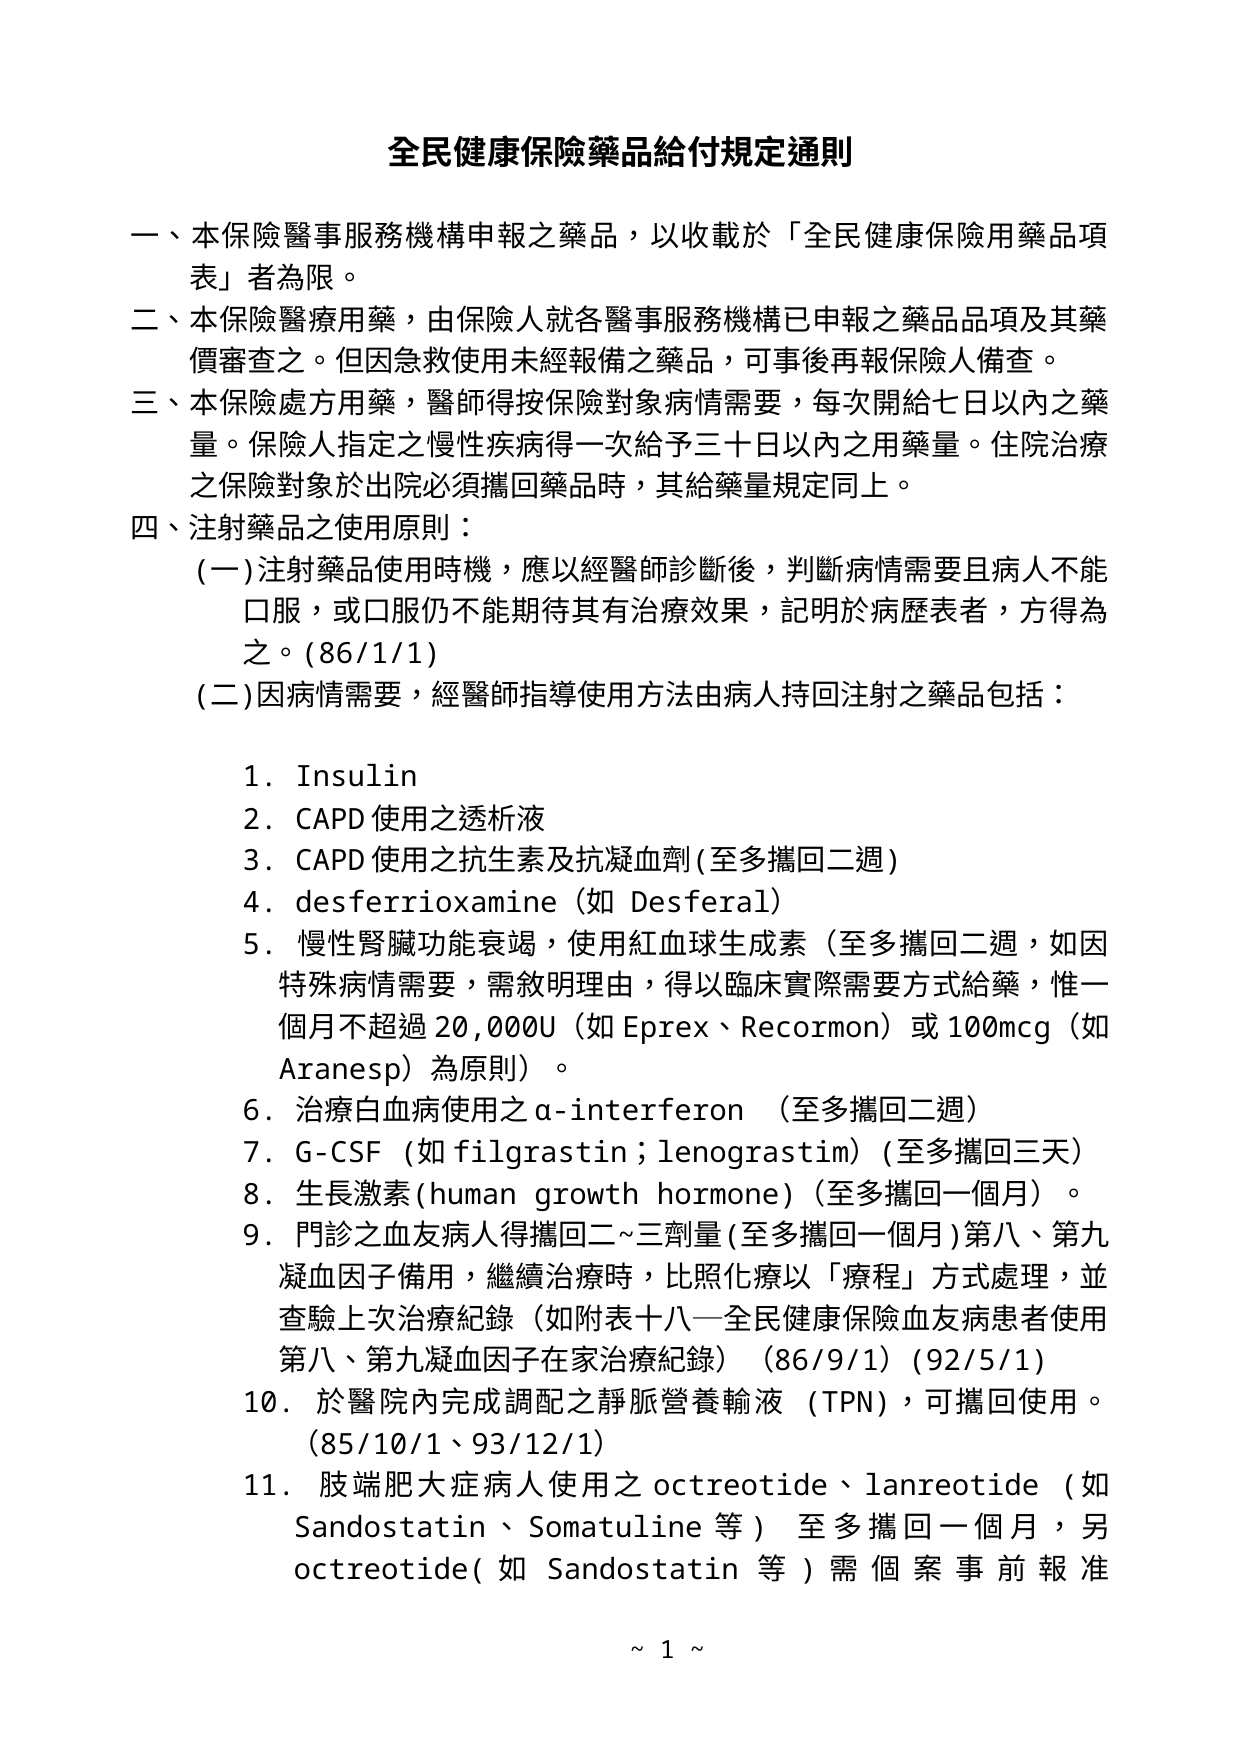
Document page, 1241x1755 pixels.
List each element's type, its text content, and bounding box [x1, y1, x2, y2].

text 一、本保險醫事服務機構申報之藥品，以收載於「全民健康保險用藥品項表」者為限。 [130, 213, 1110, 297]
text 5. 慢性腎臟功能衰竭，使用紅血球生成素（至多攜回二週，如因特殊病情需要，需敘明理由，得以臨床實際需要方式給藥，惟一個月不超過20,000U（如Eprex、Recormon）或100mcg（如Aranesp）為原則）。 [242, 921, 1110, 1087]
text 8. 生長激素(human growth hormone)（至多攜回一個月）。 [242, 1171, 1110, 1212]
text 7. G-CSF (如filgrastin；lenograstim）(至多攜回三天） [242, 1129, 1110, 1171]
text 9. 門診之血友病人得攜回二~三劑量(至多攜回一個月)第八、第九凝血因子備用，繼續治療時，比照化療以「療程」方式處理，並查驗上次治療紀錄（如附表十八─全民健康保險血友病患者使用第八、第九凝血因子在家治療紀錄）（86/9/1）(92/5/1) [242, 1212, 1110, 1379]
text 四、注射藥品之使用原則： [130, 505, 1110, 547]
text 3. CAPD使用之抗生素及抗凝血劑(至多攜回二週) [242, 837, 1110, 879]
text 1. Insulin [242, 733, 1110, 796]
text 4. desferrioxamine（如 Desferal） [242, 879, 1110, 921]
text 11. 肢端肥大症病人使用之octreotide、lanreotide (如Sandostatin、Somatuline等) 至多攜回一個月，另octreotide(如Sandostatin等)需個案事前報准 [242, 1462, 1110, 1587]
text 二、本保險醫療用藥，由保險人就各醫事服務機構已申報之藥品品項及其藥價審查之。但因急救使用未經報備之藥品，可事後再報保險人備查。 [130, 297, 1110, 380]
text 6. 治療白血病使用之α-interferon （至多攜回二週） [242, 1087, 1110, 1129]
text (一)注射藥品使用時機，應以經醫師診斷後，判斷病情需要且病人不能口服，或口服仍不能期待其有治療效果，記明於病歷表者，方得為之。(86/1/1) [192, 547, 1110, 672]
text 10. 於醫院內完成調配之靜脈營養輸液 (TPN)，可攜回使用。（85/10/1、93/12/1） [242, 1379, 1110, 1462]
text 2. CAPD使用之透析液 [242, 796, 1110, 837]
subtitle 全民健康保險藥品給付規定通則 [130, 108, 1110, 171]
text (二)因病情需要，經醫師指導使用方法由病人持回注射之藥品包括： [192, 672, 1110, 713]
text 三、本保險處方用藥，醫師得按保險對象病情需要，每次開給七日以內之藥量。保險人指定之慢性疾病得一次給予三十日以內之用藥量。住院治療之保險對象於出院必須攜回藥品時，其給藥量規定同上。 [130, 380, 1110, 505]
